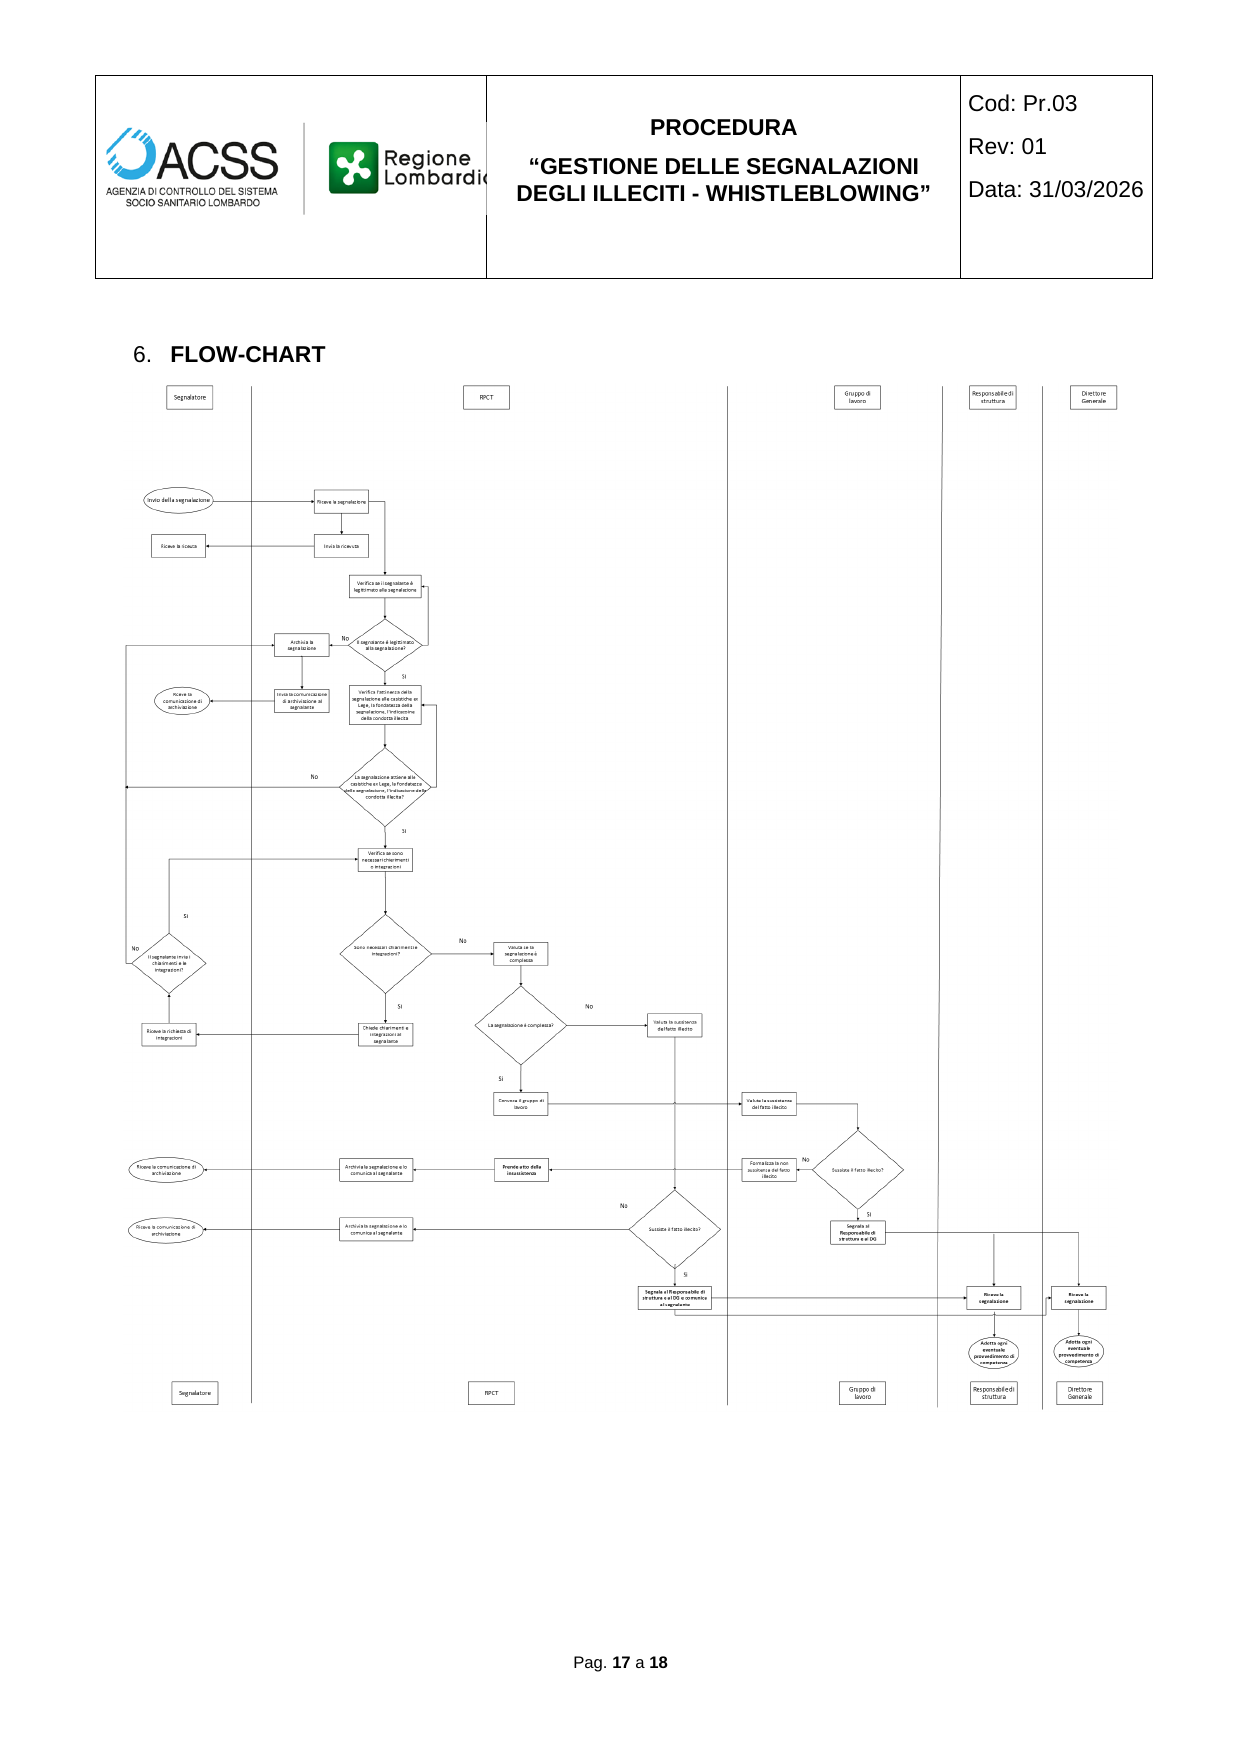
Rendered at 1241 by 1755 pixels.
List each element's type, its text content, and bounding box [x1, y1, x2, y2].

list FLOW-CHART [133, 341, 1122, 367]
